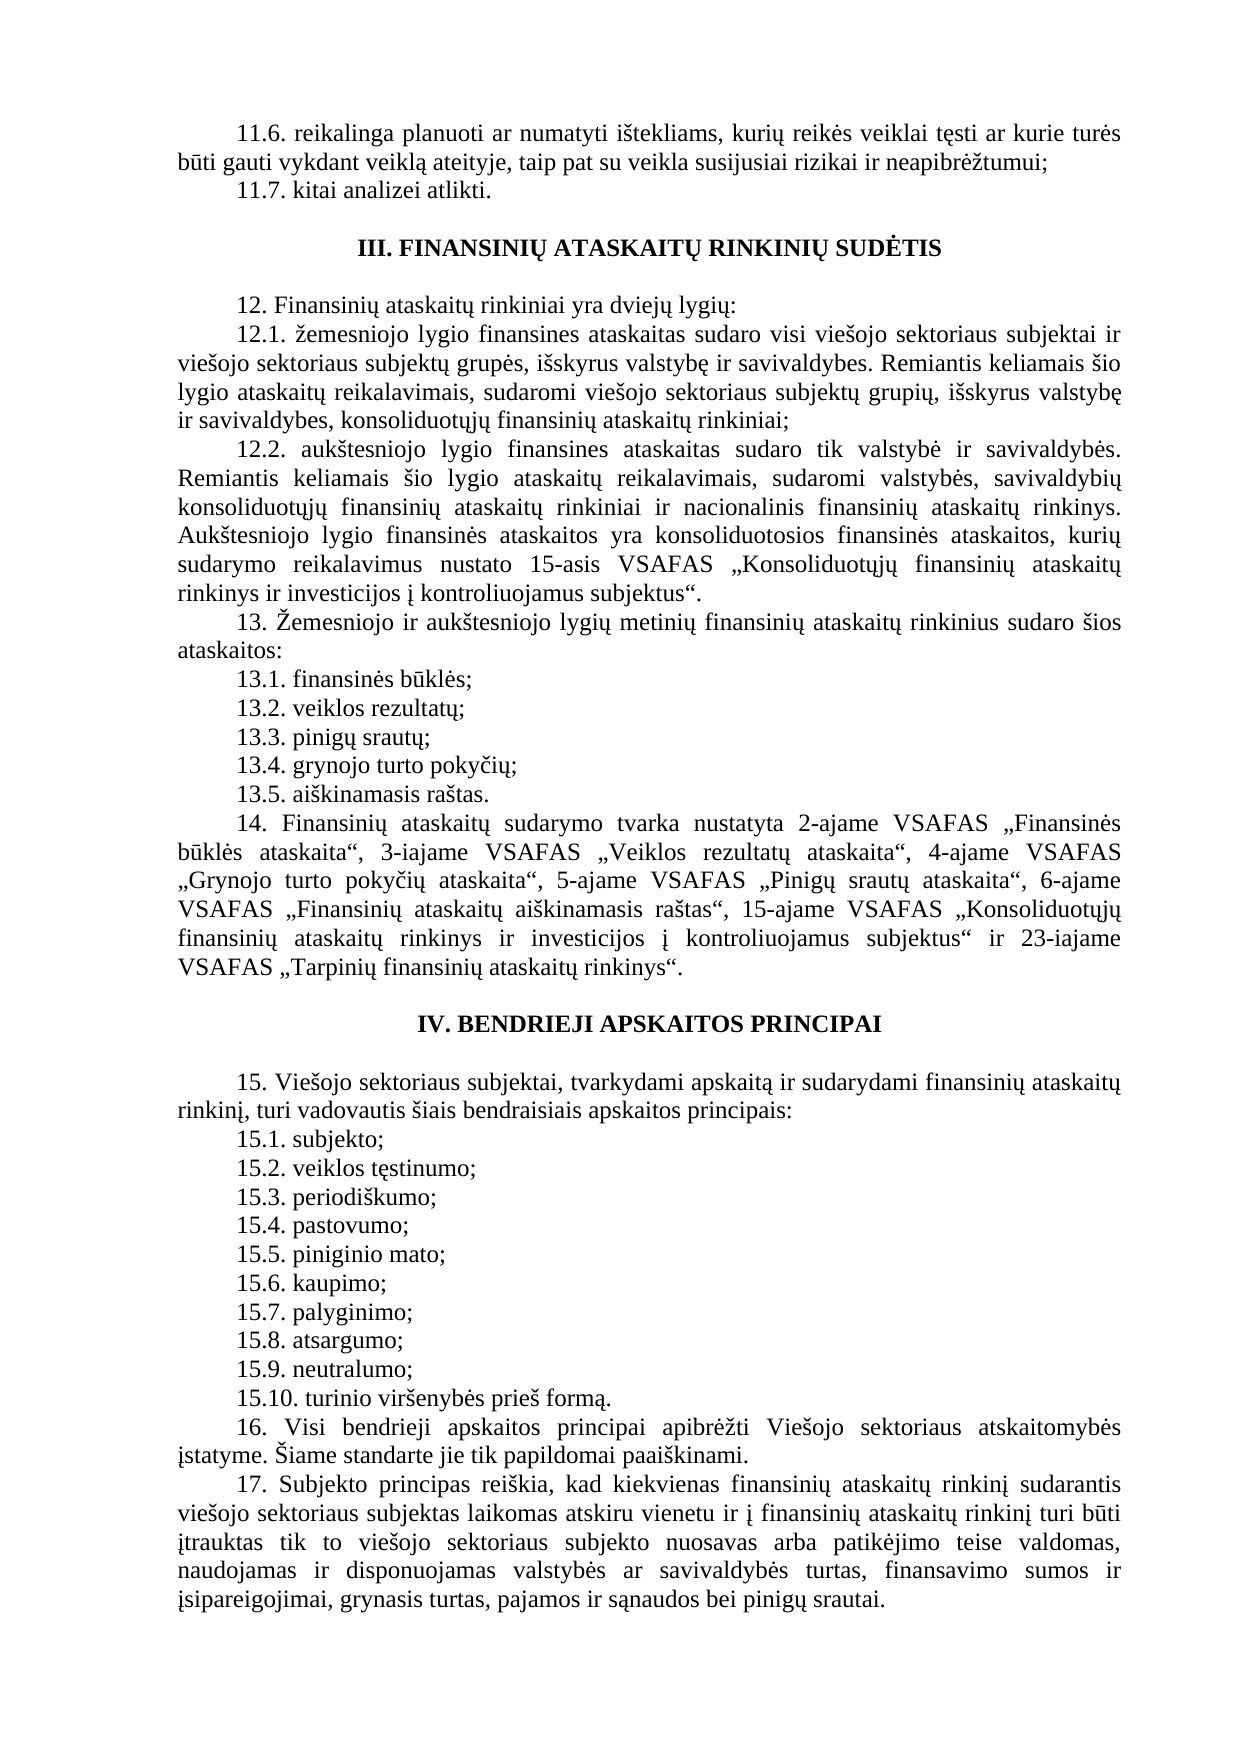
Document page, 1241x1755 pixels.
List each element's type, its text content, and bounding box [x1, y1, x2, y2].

text 12.1. žemesniojo lygio finansines ataskaitas sudaro visi viešojo sektoriaus subjektai ir viešojo sektoriaus subjektų grupės, išskyrus valstybę ir savivaldybes. Remiantis keliamais šio lygio ataskaitų reikalavimais, sudaromi viešojo sektoriaus subjektų grupių, išskyrus valstybę ir savivaldybes, konsoliduotųjų finansinių ataskaitų rinkiniai; [177, 319, 1122, 434]
text 17. Subjekto principas reiškia, kad kiekvienas finansinių ataskaitų rinkinį sudarantis viešojo sektoriaus subjektas laikomas atskiru vienetu ir į finansinių ataskaitų rinkinį turi būti įtrauktas tik to viešojo sektoriaus subjekto nuosavas arba patikėjimo teise valdomas, naudojamas ir disponuojamas valstybės ar savivaldybės turtas, finansavimo sumos ir įsipareigojimai, grynasis turtas, pajamos ir sąnaudos bei pinigų srautai. [177, 1469, 1122, 1613]
text 15.9. neutralumo; [177, 1354, 1122, 1383]
text 15. Viešojo sektoriaus subjektai, tvarkydami apskaitą ir sudarydami finansinių ataskaitų rinkinį, turi vadovautis šiais bendraisiais apskaitos principais: [177, 1067, 1122, 1124]
text 13.3. pinigų srautų; [177, 722, 1122, 751]
text III. FINANSINIŲ ATASKAITŲ RINKINIŲ SUDĖTIS [177, 233, 1122, 262]
text 15.5. piniginio mato; [177, 1239, 1122, 1268]
text 15.3. periodiškumo; [177, 1182, 1122, 1211]
text 14. Finansinių ataskaitų sudarymo tvarka nustatyta 2-ajame VSAFAS „Finansinės būklės ataskaita“, 3-iajame VSAFAS „Veiklos rezultatų ataskaita“, 4-ajame VSAFAS „Grynojo turto pokyčių ataskaita“, 5-ajame VSAFAS „Pinigų srautų ataskaita“, 6-ajame VSAFAS „Finansinių ataskaitų aiškinamasis raštas“, 15-ajame VSAFAS „Konsoliduotųjų finansinių ataskaitų rinkinys ir investicijos į kontroliuojamus subjektus“ ir 23-iajame VSAFAS „Tarpinių finansinių ataskaitų rinkinys“. [177, 808, 1122, 981]
text 15.6. kaupimo; [177, 1268, 1122, 1297]
text 16. Visi bendrieji apskaitos principai apibrėžti Viešojo sektoriaus atskaitomybės įstatyme. Šiame standarte jie tik papildomai paaiškinami. [177, 1412, 1122, 1469]
text 15.7. palyginimo; [177, 1297, 1122, 1326]
text 12. Finansinių ataskaitų rinkiniai yra dviejų lygių: [177, 291, 1122, 319]
text IV. BENDRIEJI APSKAITOS PRINCIPAI [177, 1009, 1122, 1038]
text 13.4. grynojo turto pokyčių; [177, 751, 1122, 779]
text 15.10. turinio viršenybės prieš formą. [177, 1383, 1122, 1412]
text 15.2. veiklos tęstinumo; [177, 1153, 1122, 1182]
text 15.4. pastovumo; [177, 1211, 1122, 1239]
text 15.1. subjekto; [177, 1124, 1122, 1153]
text 12.2. aukštesniojo lygio finansines ataskaitas sudaro tik valstybė ir savivaldybės. Remiantis keliamais šio lygio ataskaitų reikalavimais, sudaromi valstybės, savivaldybių konsoliduotųjų finansinių ataskaitų rinkiniai ir nacionalinis finansinių ataskaitų rinkinys. Aukštesniojo lygio finansinės ataskaitos yra konsoliduotosios finansinės ataskaitos, kurių sudarymo reikalavimus nustato 15-asis VSAFAS „Konsoliduotųjų finansinių ataskaitų rinkinys ir investicijos į kontroliuojamus subjektus“. [177, 434, 1122, 607]
text 11.6. reikalinga planuoti ar numatyti ištekliams, kurių reikės veiklai tęsti ar kurie turės būti gauti vykdant veiklą ateityje, taip pat su veikla susijusiai rizikai ir neapibrėžtumui; [177, 118, 1122, 176]
text 13.1. finansinės būklės; [177, 664, 1122, 693]
text 13. Žemesniojo ir aukštesniojo lygių metinių finansinių ataskaitų rinkinius sudaro šios ataskaitos: [177, 607, 1122, 664]
text 13.2. veiklos rezultatų; [177, 693, 1122, 722]
text 11.7. kitai analizei atlikti. [177, 176, 1122, 204]
text 13.5. aiškinamasis raštas. [177, 779, 1122, 808]
text 15.8. atsargumo; [177, 1326, 1122, 1354]
